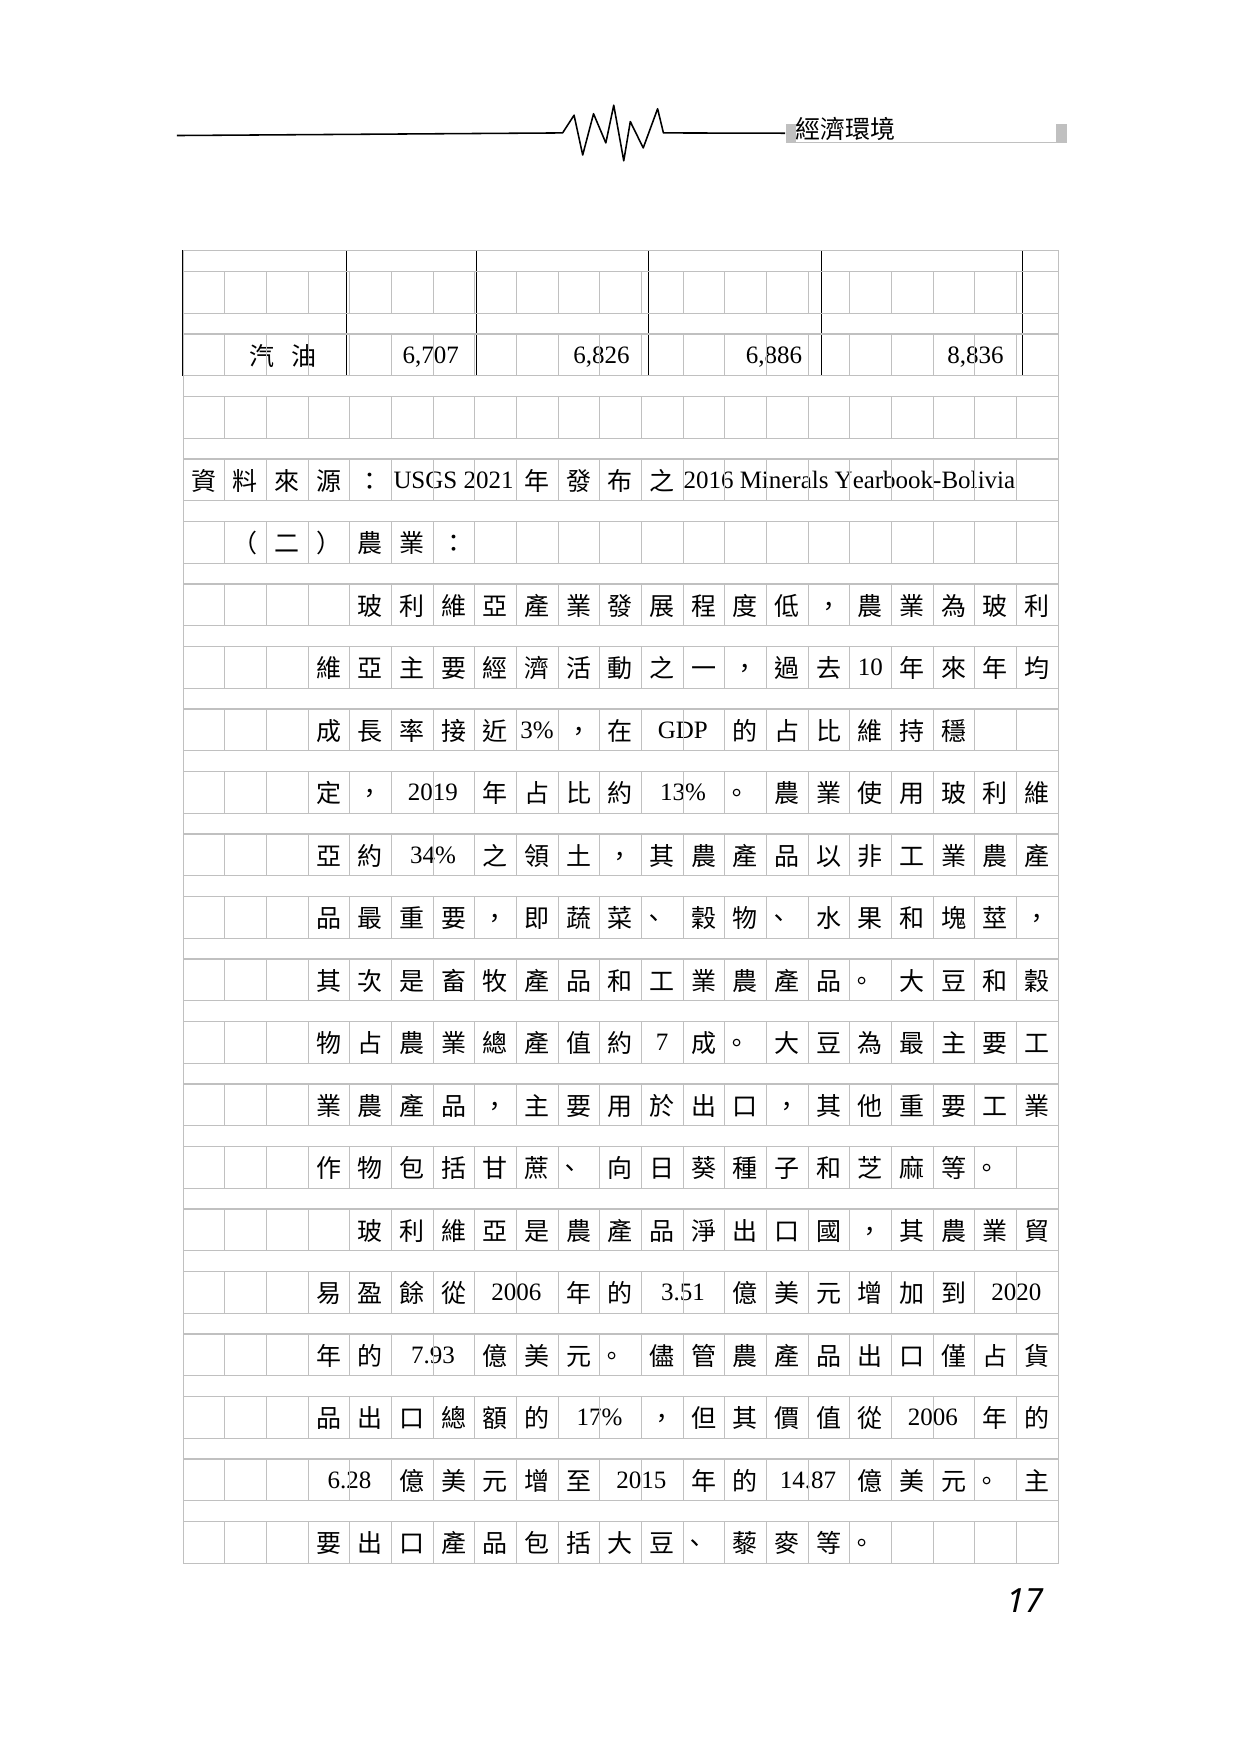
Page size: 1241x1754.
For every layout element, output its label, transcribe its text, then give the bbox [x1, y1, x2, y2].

table_cell 汽油 [184, 251, 346, 271]
table_cell 8,836 [822, 314, 1022, 333]
table_cell 6,886 [684, 335, 724, 375]
text 資料來源：USGS 2021年發布之2016 Minerals Yearbook-Bolivia [809, 460, 849, 500]
text [642, 522, 683, 563]
text 資料來源：USGS 2021年發布之2016 Minerals Yearbook-Bolivia [184, 439, 1058, 458]
table_cell 6,826 [559, 272, 599, 313]
text 資料來源：USGS 2021年發布之2016 Minerals Yearbook-Bolivia [684, 460, 724, 500]
table_cell 汽油 [184, 314, 346, 333]
table_cell 汽油 [225, 335, 266, 375]
text 資料來源：USGS 2021年發布之2016 Minerals Yearbook-Bolivia [892, 460, 933, 500]
text [559, 522, 599, 563]
table_cell 6,707 [347, 251, 476, 271]
text [850, 522, 891, 563]
text [517, 522, 558, 563]
table_cell 汽油 [225, 272, 266, 313]
text 資料來源：USGS 2021年發布之2016 Minerals Yearbook-Bolivia [975, 460, 1016, 500]
table_cell 6,826 [477, 272, 516, 313]
text 資料來源：USGS 2021年發布之2016 Minerals Yearbook-Bolivia [434, 460, 474, 500]
table_cell 汽油 [184, 272, 224, 313]
table_cell 6,826 [642, 272, 648, 313]
text ： [434, 522, 474, 563]
text 農 [350, 522, 391, 563]
text [207, 522, 224, 563]
text 資料來源：USGS 2021年發布之2016 Minerals Yearbook-Bolivia [600, 460, 641, 500]
text 資料來源：USGS 2021年發布之2016 Minerals Yearbook-Bolivia [184, 460, 224, 500]
text 玻利維亞是農產品淨出口國，其農業貿易盈餘從2006年的3.51億美元增加到2020年的7.93億美元。儘管農產品出口僅占貨品出口總額的17%，但其價值從2006年的6.28億美元增至2015年的14.87億美元。主要出口產品包括大豆、藜麥等。 [281, 1314, 1058, 1333]
table_cell 6,886 [725, 335, 766, 375]
text [892, 522, 933, 563]
text 資料來源：USGS 2021年發布之2016 Minerals Yearbook-Bolivia [850, 460, 891, 500]
table_cell 汽油 [267, 272, 308, 313]
table_cell 6,886 [725, 272, 766, 313]
table_cell 汽油 [309, 335, 346, 375]
table_cell 6,886 [649, 272, 683, 313]
text 資料來源：USGS 2021年發布之2016 Minerals Yearbook-Bolivia [559, 460, 599, 500]
text 資料來源：USGS 2021年發布之2016 Minerals Yearbook-Bolivia [934, 460, 974, 500]
table_cell 6,826 [642, 335, 648, 375]
text 玻利維亞產業發展程度低，農業為玻利維亞主要經濟活動之一，過去10年來年均成長率接近3%，在GDP的占比維持穩定，2019年占比約13%。農業使用玻利維亞約34%之領土，其農產品以非工業農產品最重要，即蔬菜、穀物、水果和塊莖，其次是畜牧產品和工業農產品。大豆和穀物占農業總產值約7成。大豆為最主要工業農產品，主要用於出口，其他重要工業作物包括甘蔗、向日葵種子和芝麻等。 [281, 751, 1058, 771]
text 資料來源：USGS 2021年發布之2016 Minerals Yearbook-Bolivia [225, 460, 266, 500]
text ） [309, 522, 349, 563]
table_cell 6,826 [517, 272, 558, 313]
table_cell 8,836 [892, 272, 933, 313]
table_cell 8,836 [850, 335, 891, 375]
text [725, 522, 766, 563]
table_cell 汽油 [309, 272, 346, 313]
text 玻利維亞是農產品淨出口國，其農業貿易盈餘從2006年的3.51億美元增加到2020年的7.93億美元。儘管農產品出口僅占貨品出口總額的17%，但其價值從2006年的6.28億美元增至2015年的14.87億美元。主要出口產品包括大豆、藜麥等。 [281, 1501, 1058, 1521]
text 玻利維亞產業發展程度低，農業為玻利維亞主要經濟活動之一，過去10年來年均成長率接近3%，在GDP的占比維持穩定，2019年占比約13%。農業使用玻利維亞約34%之領土，其農產品以非工業農產品最重要，即蔬菜、穀物、水果和塊莖，其次是畜牧產品和工業農產品。大豆和穀物占農業總產值約7成。大豆為最主要工業農產品，主要用於出口，其他重要工業作物包括甘蔗、向日葵種子和芝麻等。 [281, 626, 1058, 646]
table_cell 汽油 [267, 335, 308, 375]
table_cell 6,826 [600, 335, 641, 375]
table_cell 8,836 [934, 272, 974, 313]
text 玻利維亞產業發展程度低，農業為玻利維亞主要經濟活動之一，過去10年來年均成長率接近3%，在GDP的占比維持穩定，2019年占比約13%。農業使用玻利維亞約34%之領土，其農產品以非工業農產品最重要，即蔬菜、穀物、水果和塊莖，其次是畜牧產品和工業農產品。大豆和穀物占農業總產值約7成。大豆為最主要工業農產品，主要用於出口，其他重要工業作物包括甘蔗、向日葵種子和芝麻等。 [281, 1064, 1058, 1083]
text [600, 522, 641, 563]
text 玻利維亞是農產品淨出口國，其農業貿易盈餘從2006年的3.51億美元增加到2020年的7.93億美元。儘管農產品出口僅占貨品出口總額的17%，但其價值從2006年的6.28億美元增至2015年的14.87億美元。主要出口產品包括大豆、藜麥等。 [281, 1376, 1058, 1396]
text 資料來源：USGS 2021年發布之2016 Minerals Yearbook-Bolivia [267, 460, 308, 500]
table_cell 6,826 [559, 335, 599, 375]
table_cell 8,836 [934, 335, 974, 375]
text （ [225, 522, 266, 563]
table_cell 6,826 [517, 335, 558, 375]
table_cell 8,836 [850, 272, 891, 313]
text [975, 522, 1016, 563]
table_cell 6,886 [649, 335, 683, 375]
text 資料來源：USGS 2021年發布之2016 Minerals Yearbook-Bolivia [517, 460, 558, 500]
table_cell 6,886 [767, 335, 808, 375]
text 玻利維亞是農產品淨出口國，其農業貿易盈餘從2006年的3.51億美元增加到2020年的7.93億美元。儘管農產品出口僅占貨品出口總額的17%，但其價值從2006年的6.28億美元增至2015年的14.87億美元。主要出口產品包括大豆、藜麥等。 [281, 1251, 1058, 1271]
text 資料來源：USGS 2021年發布之2016 Minerals Yearbook-Bolivia [475, 460, 516, 500]
table_cell 6,707 [350, 335, 391, 375]
text 資料來源：USGS 2021年發布之2016 Minerals Yearbook-Bolivia [309, 460, 349, 500]
table_cell 6,886 [767, 272, 808, 313]
table_cell 6,886 [649, 251, 821, 271]
table_cell 6,707 [392, 272, 433, 313]
table_cell 8,836 [822, 251, 1022, 271]
table_cell 8,836 [975, 335, 1016, 375]
text 玻利維亞是農產品淨出口國，其農業貿易盈餘從2006年的3.51億美元增加到2020年的7.93億美元。儘管農產品出口僅占貨品出口總額的17%，但其價值從2006年的6.28億美元增至2015年的14.87億美元。主要出口產品包括大豆、藜麥等。 [281, 1189, 1058, 1208]
table_cell 8,836 [1017, 335, 1022, 375]
text [1017, 522, 1058, 563]
table_cell 6,826 [477, 251, 648, 271]
table_cell 6,886 [684, 272, 724, 313]
table_cell 6,707 [434, 335, 474, 375]
table_cell 6,707 [392, 335, 433, 375]
text 玻利維亞產業發展程度低，農業為玻利維亞主要經濟活動之一，過去10年來年均成長率接近3%，在GDP的占比維持穩定，2019年占比約13%。農業使用玻利維亞約34%之領土，其農產品以非工業農產品最重要，即蔬菜、穀物、水果和塊莖，其次是畜牧產品和工業農產品。大豆和穀物占農業總產值約7成。大豆為最主要工業農產品，主要用於出口，其他重要工業作物包括甘蔗、向日葵種子和芝麻等。 [281, 689, 1058, 708]
table_cell 6,826 [477, 335, 516, 375]
table_cell 8,836 [892, 335, 933, 375]
table_cell 6,886 [809, 335, 821, 375]
text [934, 522, 974, 563]
text 玻利維亞是農產品淨出口國，其農業貿易盈餘從2006年的3.51億美元增加到2020年的7.93億美元。儘管農產品出口僅占貨品出口總額的17%，但其價值從2006年的6.28億美元增至2015年的14.87億美元。主要出口產品包括大豆、藜麥等。 [281, 1439, 1058, 1458]
table_cell 8,836 [975, 272, 1016, 313]
text 玻利維亞產業發展程度低，農業為玻利維亞主要經濟活動之一，過去10年來年均成長率接近3%，在GDP的占比維持穩定，2019年占比約13%。農業使用玻利維亞約34%之領土，其農產品以非工業農產品最重要，即蔬菜、穀物、水果和塊莖，其次是畜牧產品和工業農產品。大豆和穀物占農業總產值約7成。大豆為最主要工業農產品，主要用於出口，其他重要工業作物包括甘蔗、向日葵種子和芝麻等。 [281, 939, 1058, 958]
text 資料來源：USGS 2021年發布之2016 Minerals Yearbook-Bolivia [767, 460, 808, 500]
text 資料來源：USGS 2021年發布之2016 Minerals Yearbook-Bolivia [725, 460, 766, 500]
text [809, 522, 849, 563]
text 資料來源：USGS 2021年發布之2016 Minerals Yearbook-Bolivia [392, 460, 433, 500]
table_cell 6,707 [347, 314, 476, 333]
table_cell 6,707 [434, 272, 474, 313]
text 玻利維亞產業發展程度低，農業為玻利維亞主要經濟活動之一，過去10年來年均成長率接近3%，在GDP的占比維持穩定，2019年占比約13%。農業使用玻利維亞約34%之領土，其農產品以非工業農產品最重要，即蔬菜、穀物、水果和塊莖，其次是畜牧產品和工業農產品。大豆和穀物占農業總產值約7成。大豆為最主要工業農產品，主要用於出口，其他重要工業作物包括甘蔗、向日葵種子和芝麻等。 [281, 876, 1058, 896]
text 玻利維亞產業發展程度低，農業為玻利維亞主要經濟活動之一，過去10年來年均成長率接近3%，在GDP的占比維持穩定，2019年占比約13%。農業使用玻利維亞約34%之領土，其農產品以非工業農產品最重要，即蔬菜、穀物、水果和塊莖，其次是畜牧產品和工業農產品。大豆和穀物占農業總產值約7成。大豆為最主要工業農產品，主要用於出口，其他重要工業作物包括甘蔗、向日葵種子和芝麻等。 [281, 564, 1058, 583]
table_cell 6,826 [600, 272, 641, 313]
table_cell 6,886 [809, 272, 821, 313]
table_cell 6,826 [477, 314, 648, 333]
table_cell 6,707 [350, 272, 391, 313]
table_cell 8,836 [822, 335, 849, 375]
text [207, 501, 1058, 521]
text 資料來源：USGS 2021年發布之2016 Minerals Yearbook-Bolivia [350, 460, 391, 500]
text 業 [392, 522, 433, 563]
table_cell 8,836 [1017, 272, 1022, 313]
text [767, 522, 808, 563]
text 玻利維亞產業發展程度低，農業為玻利維亞主要經濟活動之一，過去10年來年均成長率接近3%，在GDP的占比維持穩定，2019年占比約13%。農業使用玻利維亞約34%之領土，其農產品以非工業農產品最重要，即蔬菜、穀物、水果和塊莖，其次是畜牧產品和工業農產品。大豆和穀物占農業總產值約7成。大豆為最主要工業農產品，主要用於出口，其他重要工業作物包括甘蔗、向日葵種子和芝麻等。 [281, 1001, 1058, 1021]
text 資料來源：USGS 2021年發布之2016 Minerals Yearbook-Bolivia [642, 460, 683, 500]
table_cell 6,886 [649, 314, 821, 333]
table_cell 汽油 [184, 335, 224, 375]
table_cell 8,836 [822, 272, 849, 313]
text 二 [267, 522, 308, 563]
text [475, 522, 516, 563]
text 資料來源：USGS 2021年發布之2016 Minerals Yearbook-Bolivia [1017, 460, 1058, 500]
text 玻利維亞產業發展程度低，農業為玻利維亞主要經濟活動之一，過去10年來年均成長率接近3%，在GDP的占比維持穩定，2019年占比約13%。農業使用玻利維亞約34%之領土，其農產品以非工業農產品最重要，即蔬菜、穀物、水果和塊莖，其次是畜牧產品和工業農產品。大豆和穀物占農業總產值約7成。大豆為最主要工業農產品，主要用於出口，其他重要工業作物包括甘蔗、向日葵種子和芝麻等。 [281, 1126, 1058, 1146]
text 玻利維亞產業發展程度低，農業為玻利維亞主要經濟活動之一，過去10年來年均成長率接近3%，在GDP的占比維持穩定，2019年占比約13%。農業使用玻利維亞約34%之領土，其農產品以非工業農產品最重要，即蔬菜、穀物、水果和塊莖，其次是畜牧產品和工業農產品。大豆和穀物占農業總產值約7成。大豆為最主要工業農產品，主要用於出口，其他重要工業作物包括甘蔗、向日葵種子和芝麻等。 [281, 814, 1058, 833]
text [684, 522, 724, 563]
